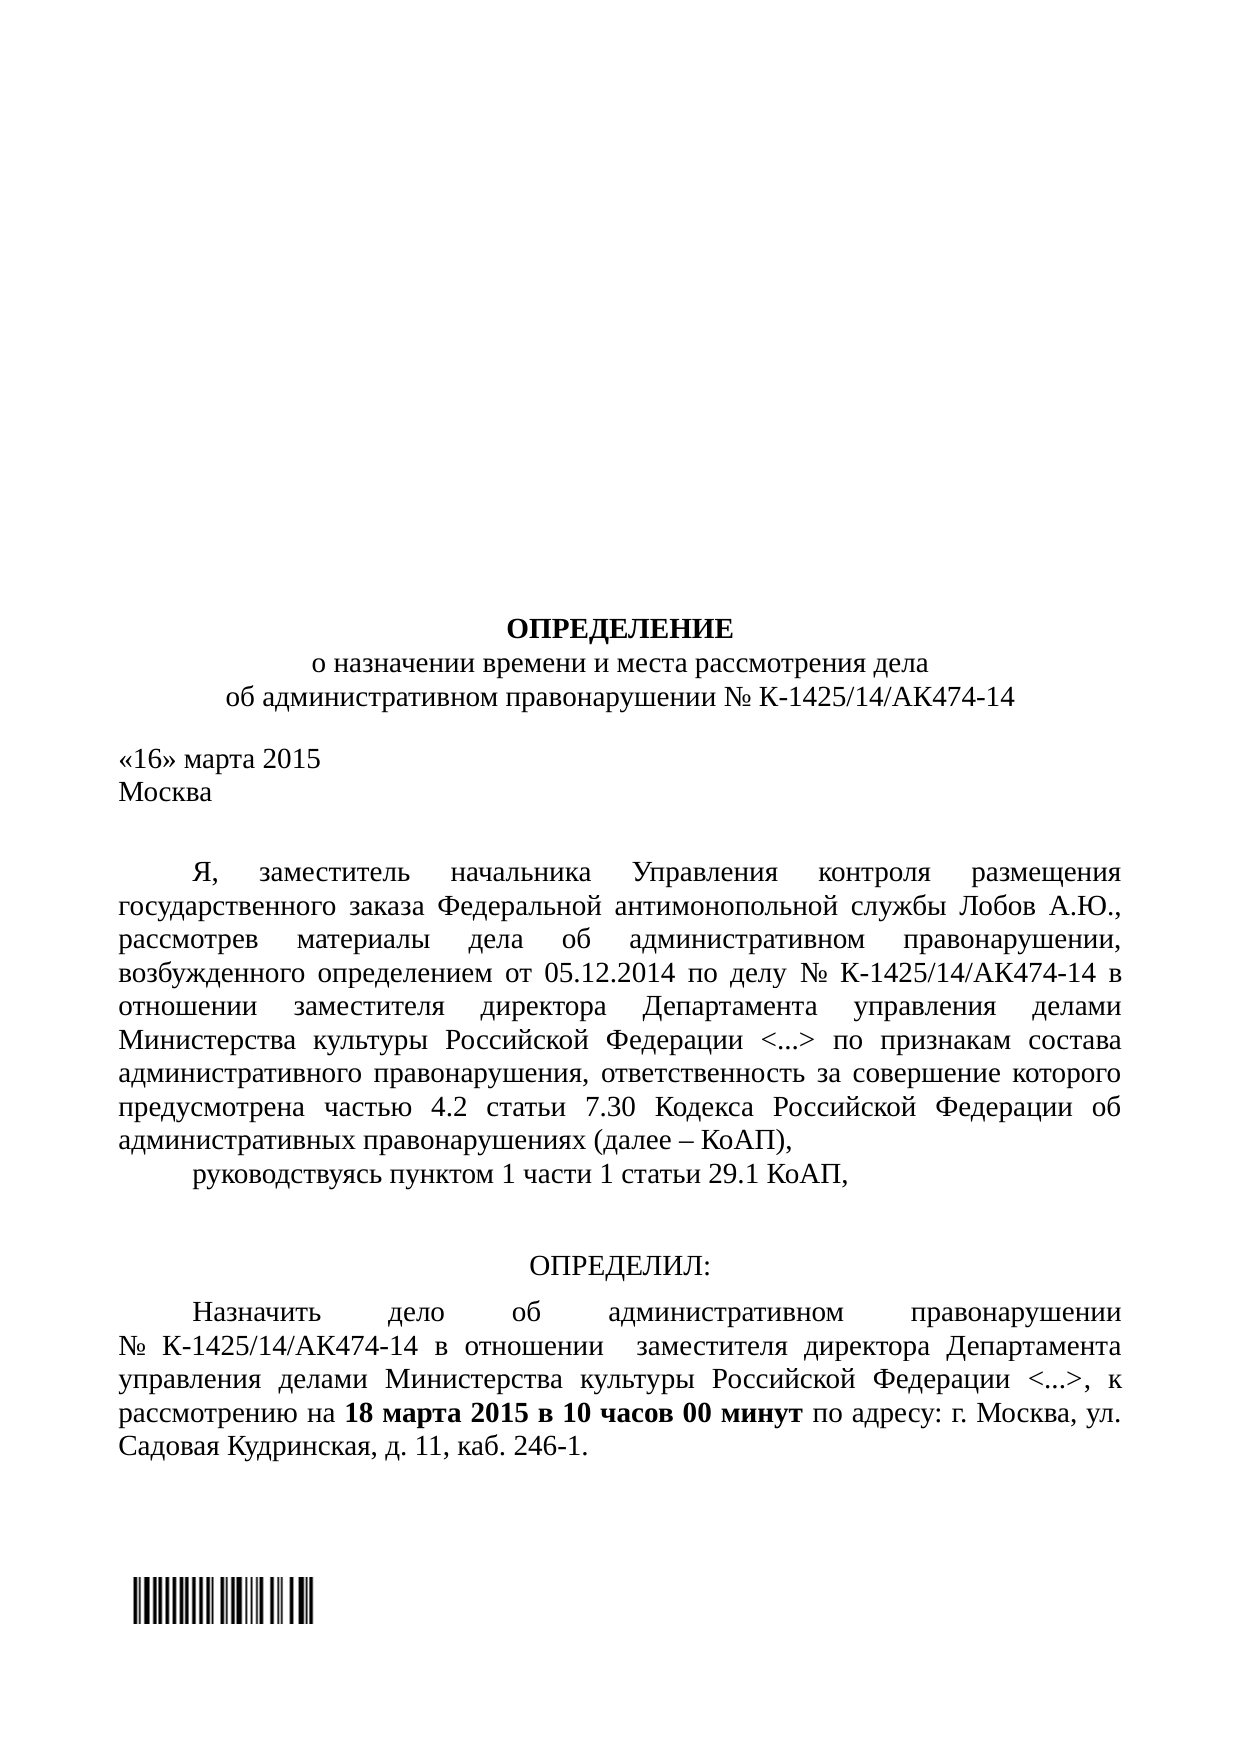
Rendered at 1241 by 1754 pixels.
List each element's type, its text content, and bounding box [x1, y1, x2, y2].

text «16» марта 2015 Москва [118, 741, 1122, 808]
text ОПРЕДЕЛИЛ: [118, 1248, 1122, 1282]
text Я, заместитель начальника Управления контроля размещения государственного заказа Федеральной антимонопольной службы Лобов А.Ю., рассмотрев материалы дела об административном правонарушении, возбужденного определением от 05.12.2014 по делу № К-1425/14/АК474-14 в отношении заместителя директора Департамента управления делами Министерства культуры Российской Федерации <...> по признакам состава административного правонарушения, ответственность за совершение которого предусмотрена частью 4.2 статьи 7.30 Кодекса Российской Федерации об административных правонарушениях (далее – КоАП), [118, 854, 1122, 1156]
subtitle ОПРЕДЕЛЕНИЕ [118, 612, 1122, 645]
picture [118, 1577, 331, 1624]
text Назначить дело об административном правонарушении № К-1425/14/АК474-14 в отношении заместителя директора Департамента управления делами Министерства культуры Российской Федерации <...>, к рассмотрению на 18 марта 2015 в 10 часов 00 минут по адресу: г. Москва, ул. Садовая Кудринская, д. 11, каб. 246-1. [118, 1294, 1122, 1462]
text о назначении времени и места рассмотрения дела [118, 645, 1122, 679]
text руководствуясь пунктом 1 части 1 статьи 29.1 КоАП, [118, 1156, 1122, 1189]
text об административном правонарушении № К-1425/14/АК474-14 [118, 679, 1122, 712]
